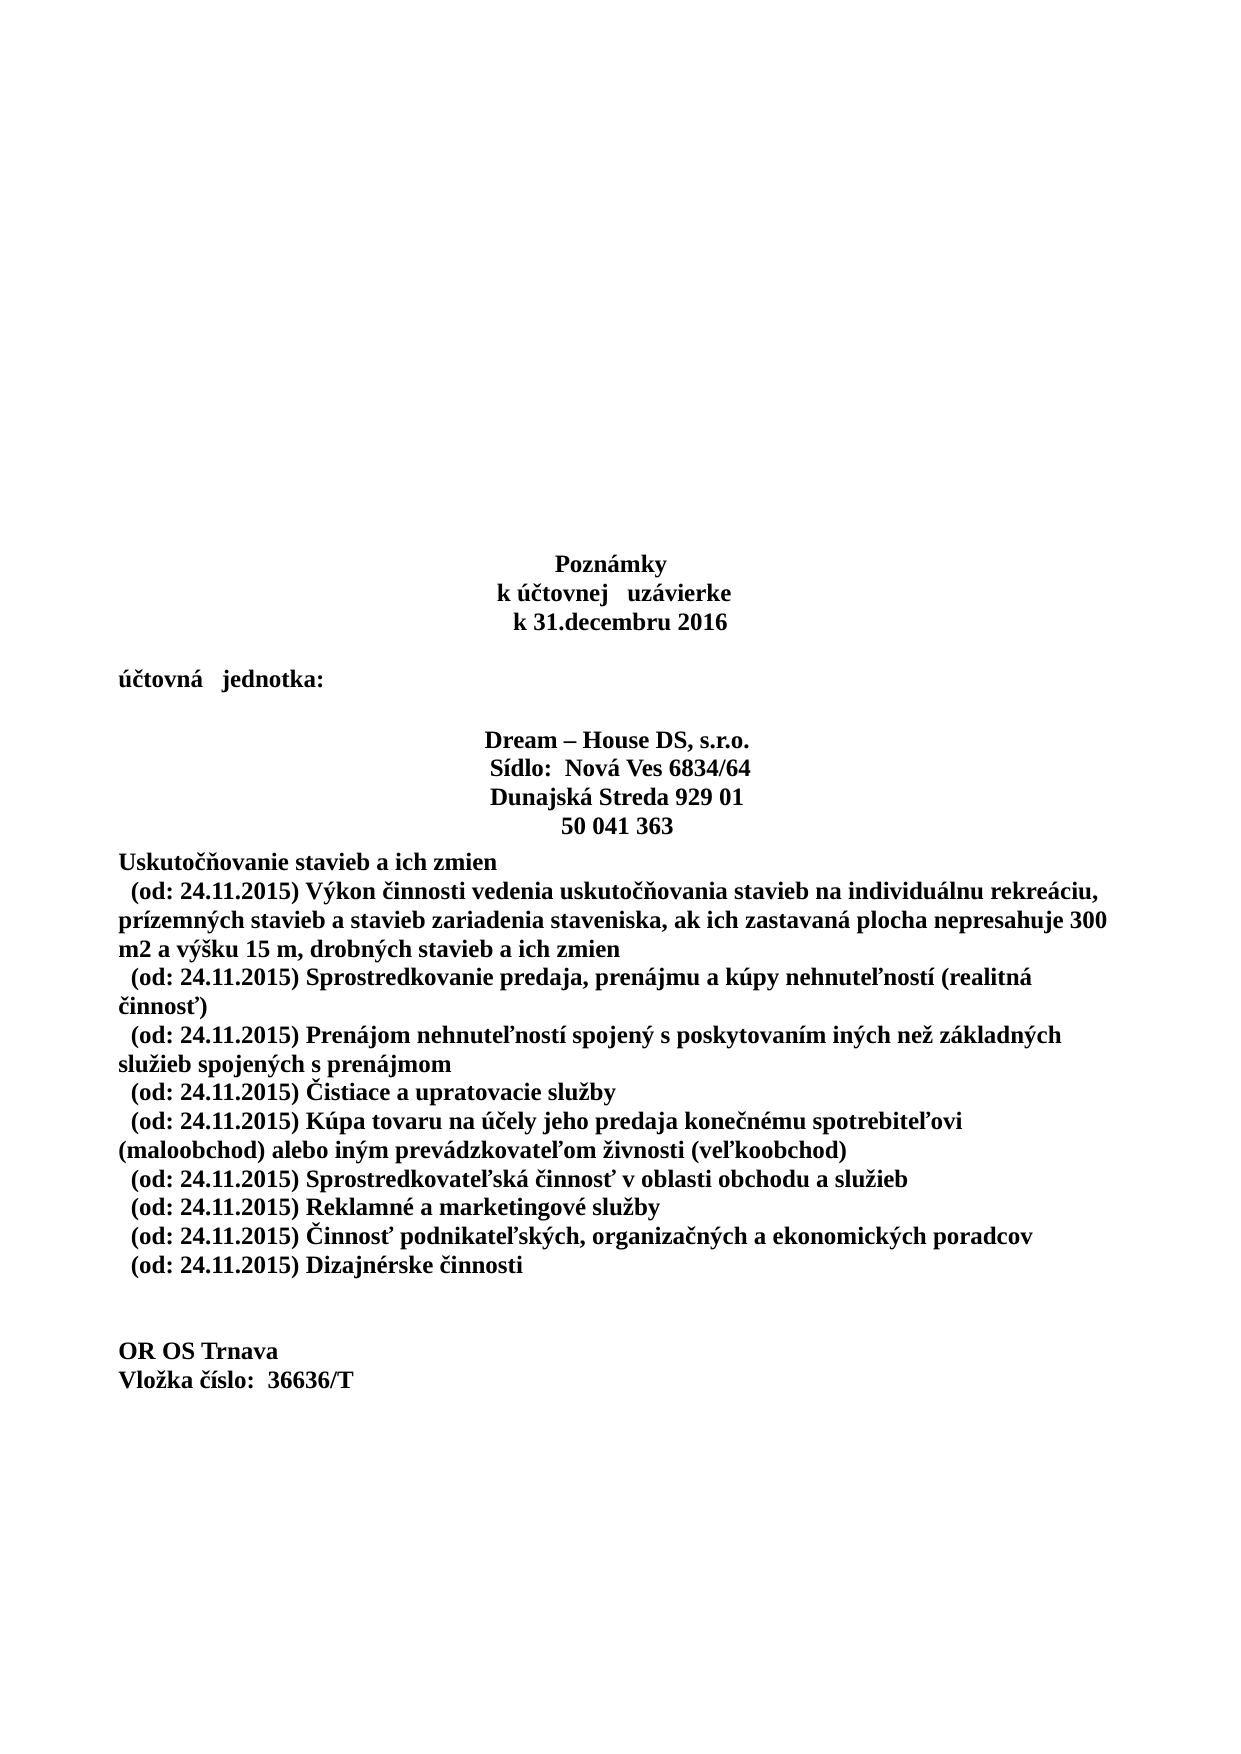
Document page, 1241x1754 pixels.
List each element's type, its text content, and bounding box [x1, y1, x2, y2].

text k účtovnej uzávierke [118, 578, 1122, 607]
table_header Dream – House DS, s.r.o. Sídlo: Nová Ves 6834/64 Dunajská Streda 929 01 50 041 363 [118, 722, 1122, 843]
text k 31.decembru 2016 [118, 607, 1122, 636]
table_header Uskutočňovanie stavieb a ich zmien (od: 24.11.2015) Výkon činnosti vedenia uskutočňovania stavieb na individuálnu rekreáciu, prízemných stavieb a stavieb zariadenia staveniska, ak ich zastavaná plocha nepresahuje 300 m2 a výšku 15 m, drobných stavieb a ich zmien (od: 24.11.2015) Sprostredkovanie predaja, prenájmu a kúpy nehnuteľností (realitná činnosť) (od: 24.11.2015) Prenájom nehnuteľností spojený s poskytovaním iných než základných služieb spojených s prenájmom (od: 24.11.2015) Čistiace a upratovacie služby (od: 24.11.2015) Kúpa tovaru na účely jeho predaja konečnému spotrebiteľovi (maloobchod) alebo iným prevádzkovateľom živnosti (veľkoobchod) (od: 24.11.2015) Sprostredkovateľská činnosť v oblasti obchodu a služieb (od: 24.11.2015) Reklamné a marketingové služby (od: 24.11.2015) Činnosť podnikateľských, organizačných a ekonomických poradcov (od: 24.11.2015) Dizajnérske činnosti [118, 848, 1113, 1279]
text Vložka číslo: 36636/T [118, 1365, 1122, 1394]
text OR OS Trnava [118, 1336, 1122, 1365]
table_header [1113, 848, 1123, 1279]
text Poznámky [118, 549, 1122, 578]
text účtovná jednotka: [118, 664, 1122, 693]
table_header [118, 843, 1122, 847]
